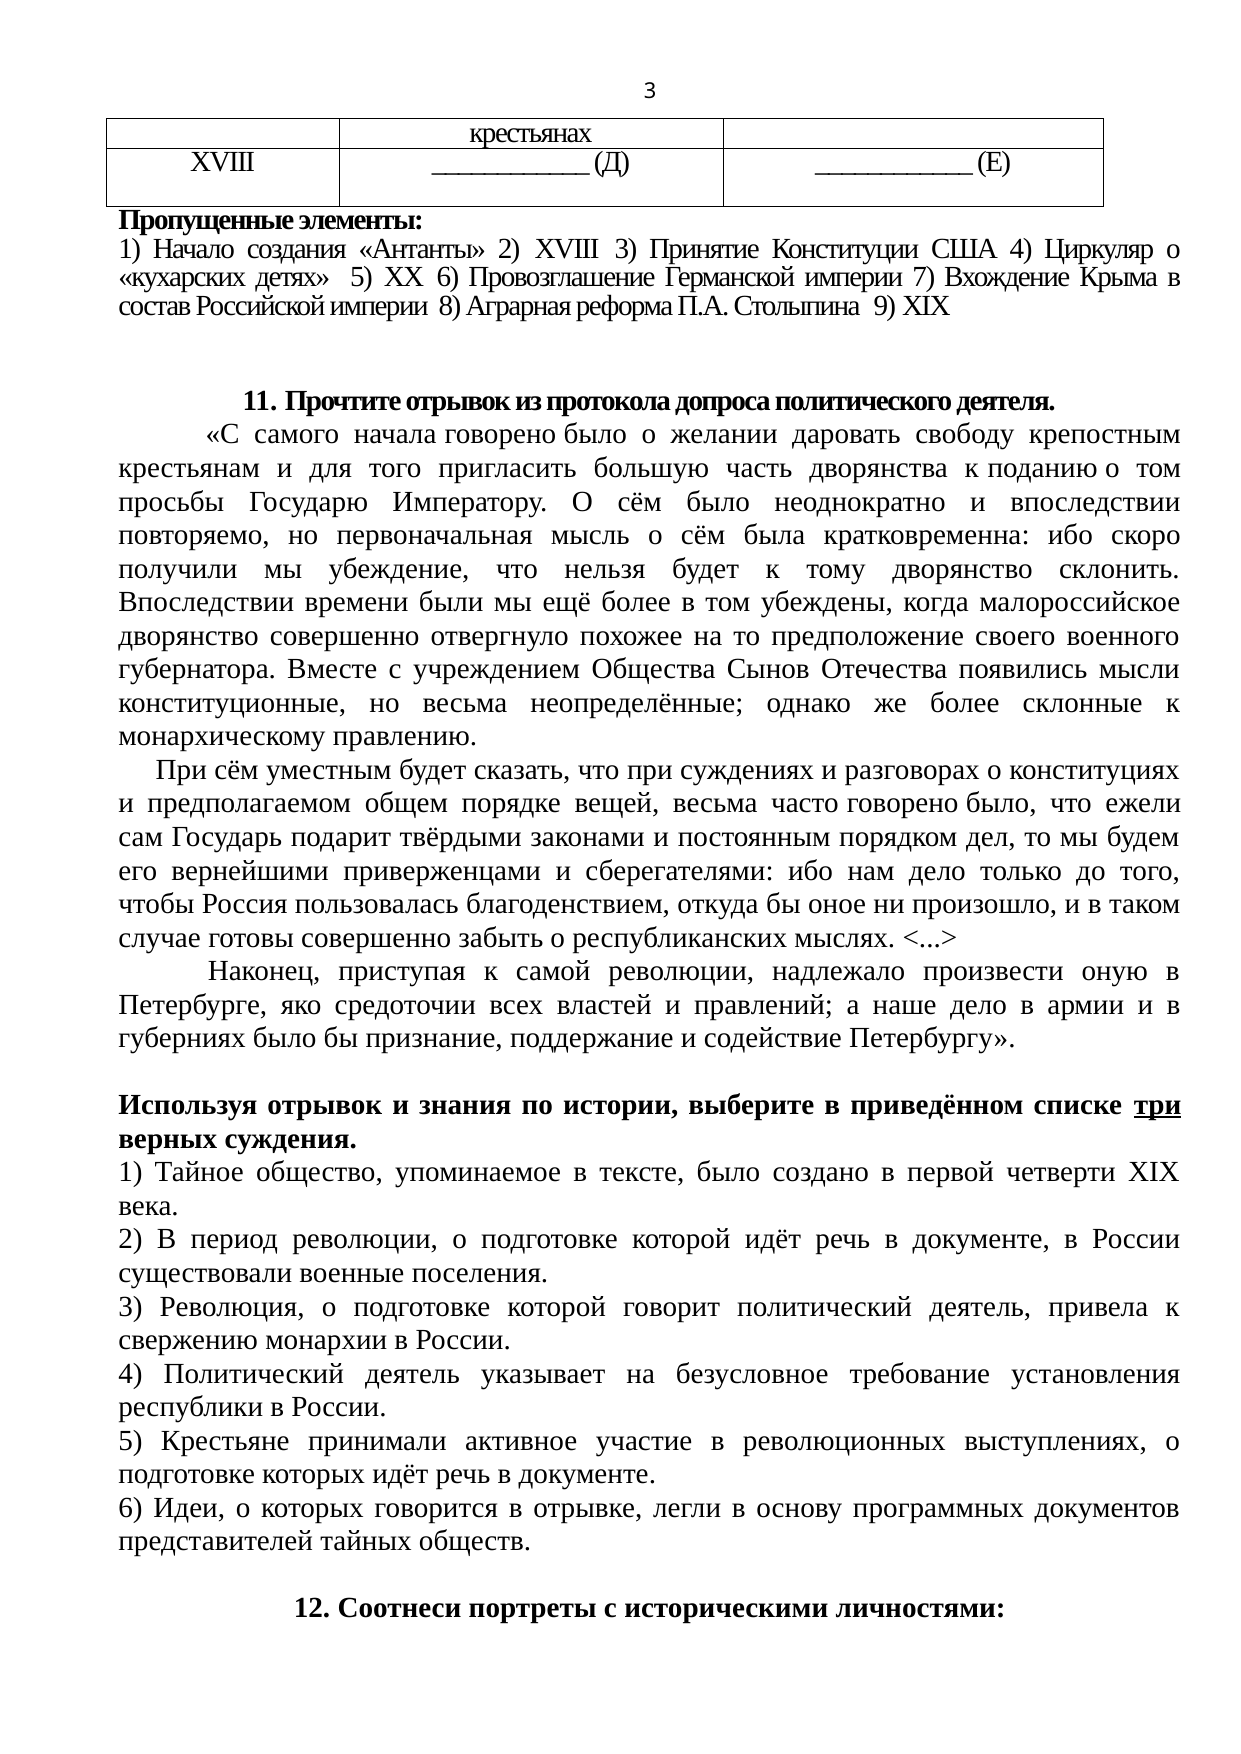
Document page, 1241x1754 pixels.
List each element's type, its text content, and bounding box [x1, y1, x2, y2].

table_cell ____________ (Е) [724, 149, 1103, 206]
text «С самого начала говорено было о желании даровать свободу крепостным крестьянам и для того пригласить большую часть дворянства к поданию о том просьбы Государю Императору. О сём было неоднократно и впоследствии повторяемо, но первоначальная мысль о сём была кратковременна: ибо скоро получили мы убеждение, что нельзя будет к тому дворянство склонить. Впоследствии времени были мы ещё более в том убеждены, когда малороссийское дворянство совершенно отвергнуло похожее на то предположение своего военного губернатора. Вместе с учреждением Общества Сынов Отечества появились мысли конституционные, но весьма неопределённые; однако же более склонные к монархическому правлению. [118, 417, 1181, 752]
text 4) Политический деятель указывает на безусловное требование установления республики в России. [118, 1356, 1181, 1423]
text 3) Революция, о подготовке которой говорит политический деятель, привела к свержению монархии в России. [118, 1289, 1181, 1356]
text 12. Соотнеси портреты с историческими личностями: [118, 1591, 1181, 1624]
text При сём уместным будет сказать, что при суждениях и разговорах о конституциях и предполагаемом общем порядке вещей, весьма часто говорено было, что ежели сам Государь подарит твёрдыми законами и постоянным порядком дел, то мы будем его вернейшими приверженцами и сберегателями: ибо нам дело только до того, чтобы Россия пользовалась благоденствием, откуда бы оное ни произошло, и в таком случае готовы совершенно забыть о республиканских мыслях. <...> [118, 752, 1181, 953]
text 11. Прочтите отрывок из протокола допроса политического деятеля. [118, 383, 1181, 417]
table_cell крестьянах [340, 119, 723, 148]
text 1) Начало создания «Антанты» 2) XVIII 3) Принятие Конституции США 4) Циркуляр о «кухарских детях» 5) XX 6) Провозглашение Германской империи 7) Вхождение Крыма в состав Российской империи 8) Аграрная реформа П.А. Столыпина 9) XIX [118, 235, 1181, 321]
table_cell [107, 119, 339, 148]
text 6) Идеи, о которых говорится в отрывке, легли в основу программных документов представителей тайных обществ. [118, 1490, 1181, 1557]
text 1) Тайное общество, упоминаемое в тексте, было создано в первой четверти XIX века. [118, 1154, 1181, 1222]
table_cell XVIII [107, 149, 339, 206]
table_cell ____________ (Д) [340, 149, 723, 206]
text 5) Крестьяне принимали активное участие в революционных выступлениях, о подготовке которых идёт речь в документе. [118, 1423, 1181, 1490]
text Наконец, приступая к самой революции, надлежало произвести оную в Петербурге, яко средоточии всех властей и правлений; а наше дело в армии и в губерниях было бы признание, поддержание и содействие Петербургу». [118, 953, 1181, 1054]
text Используя отрывок и знания по истории, выберите в приведённом списке три верных суждения. [118, 1087, 1181, 1154]
text 2) В период революции, о подготовке которой идёт речь в документе, в России существовали военные поселения. [118, 1222, 1181, 1289]
text Пропущенные элементы: [118, 207, 1181, 235]
